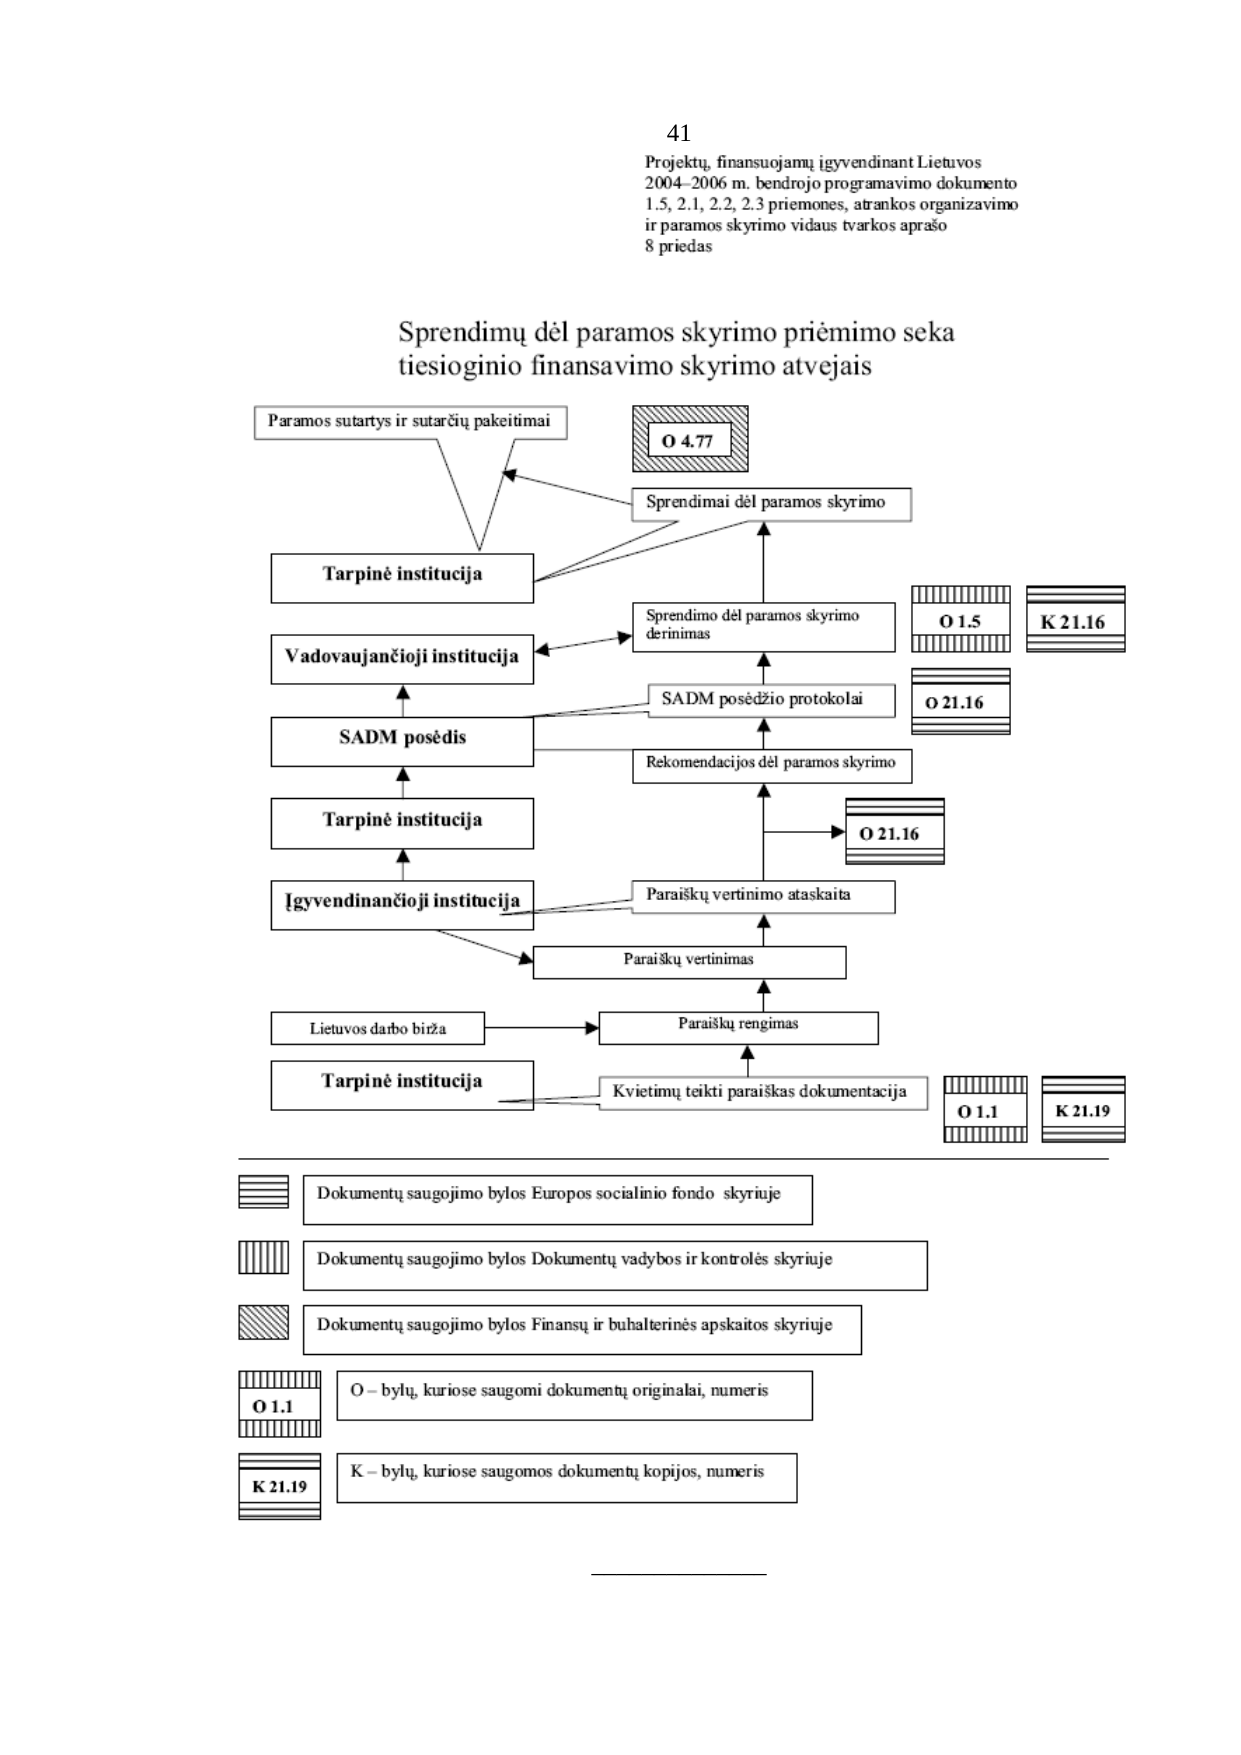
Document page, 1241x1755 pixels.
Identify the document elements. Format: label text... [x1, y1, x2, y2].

text ______________ [177, 1550, 1181, 1578]
